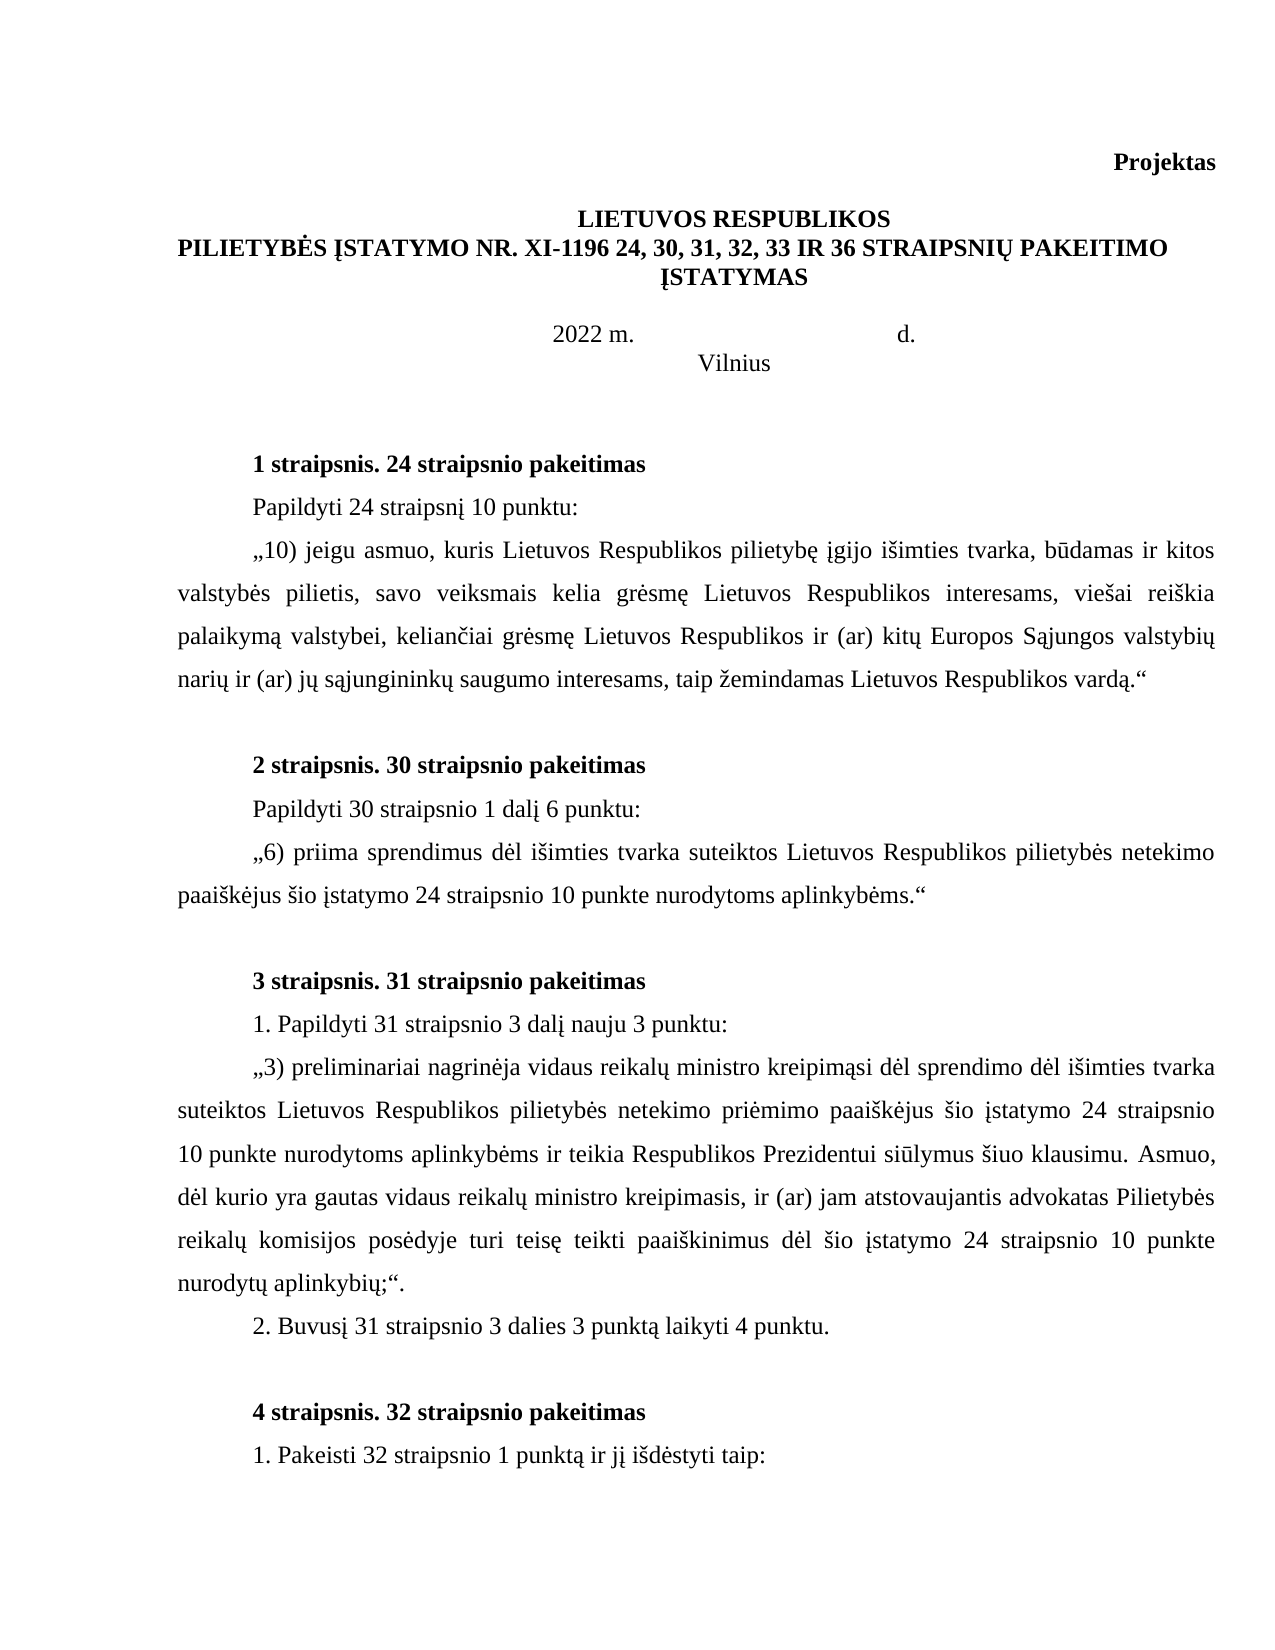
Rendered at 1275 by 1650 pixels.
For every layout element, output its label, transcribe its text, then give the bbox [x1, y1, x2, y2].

text 2 straipsnis. 30 straipsnio pakeitimas [177, 751, 1216, 779]
text PILIETYBĖS ĮSTATYMO NR. XI-1196 24, 30, 31, 32, 33 IR 36 STRAIPSNIŲ PAKEITIMO [177, 233, 1216, 262]
text Projektas [177, 147, 1216, 176]
text 3 straipsnis. 31 straipsnio pakeitimas [177, 966, 1216, 995]
text „10) jeigu asmuo, kuris Lietuvos Respublikos pilietybę įgijo išimties tvarka, būdamas ir kitos valstybės pilietis, savo veiksmais kelia grėsmę Lietuvos Respublikos interesams, viešai reiškia palaikymą valstybei, keliančiai grėsmę Lietuvos Respublikos ir (ar) kitų Europos Sąjungos valstybių narių ir (ar) jų sąjungininkų saugumo interesams, taip žemindamas Lietuvos Respublikos vardą.“ [177, 535, 1216, 693]
text 1. Pakeisti 32 straipsnio 1 punktą ir jį išdėstyti taip: [177, 1441, 1216, 1469]
text 2. Buvusį 31 straipsnio 3 dalies 3 punktą laikyti 4 punktu. [177, 1311, 1216, 1340]
text Vilnius [177, 348, 1216, 377]
text „3) preliminariai nagrinėja vidaus reikalų ministro kreipimąsi dėl sprendimo dėl išimties tvarka suteiktos Lietuvos Respublikos pilietybės netekimo priėmimo paaiškėjus šio įstatymo 24 straipsnio 10 punkte nurodytoms aplinkybėms ir teikia Respublikos Prezidentui siūlymus šiuo klausimu. Asmuo, dėl kurio yra gautas vidaus reikalų ministro kreipimasis, ir (ar) jam atstovaujantis advokatas Pilietybės reikalų komisijos posėdyje turi teisę teikti paaiškinimus dėl šio įstatymo 24 straipsnio 10 punkte nurodytų aplinkybių;“. [177, 1052, 1216, 1297]
text „6) priima sprendimus dėl išimties tvarka suteiktos Lietuvos Respublikos pilietybės netekimo paaiškėjus šio įstatymo 24 straipsnio 10 punkte nurodytoms aplinkybėms.“ [177, 837, 1216, 909]
text Papildyti 30 straipsnio 1 dalį 6 punktu: [177, 794, 1216, 822]
text 4 straipsnis. 32 straipsnio pakeitimas [177, 1397, 1216, 1426]
text ĮSTATYMAS [177, 262, 1216, 291]
text LIETUVOS RESPUBLIKOS [177, 204, 1216, 233]
text Papildyti 24 straipsnį 10 punktu: [177, 492, 1216, 521]
text 1. Papildyti 31 straipsnio 3 dalį nauju 3 punktu: [177, 1009, 1216, 1038]
text 2022 m. d. [177, 319, 1216, 348]
text 1 straipsnis. 24 straipsnio pakeitimas [177, 449, 1216, 477]
